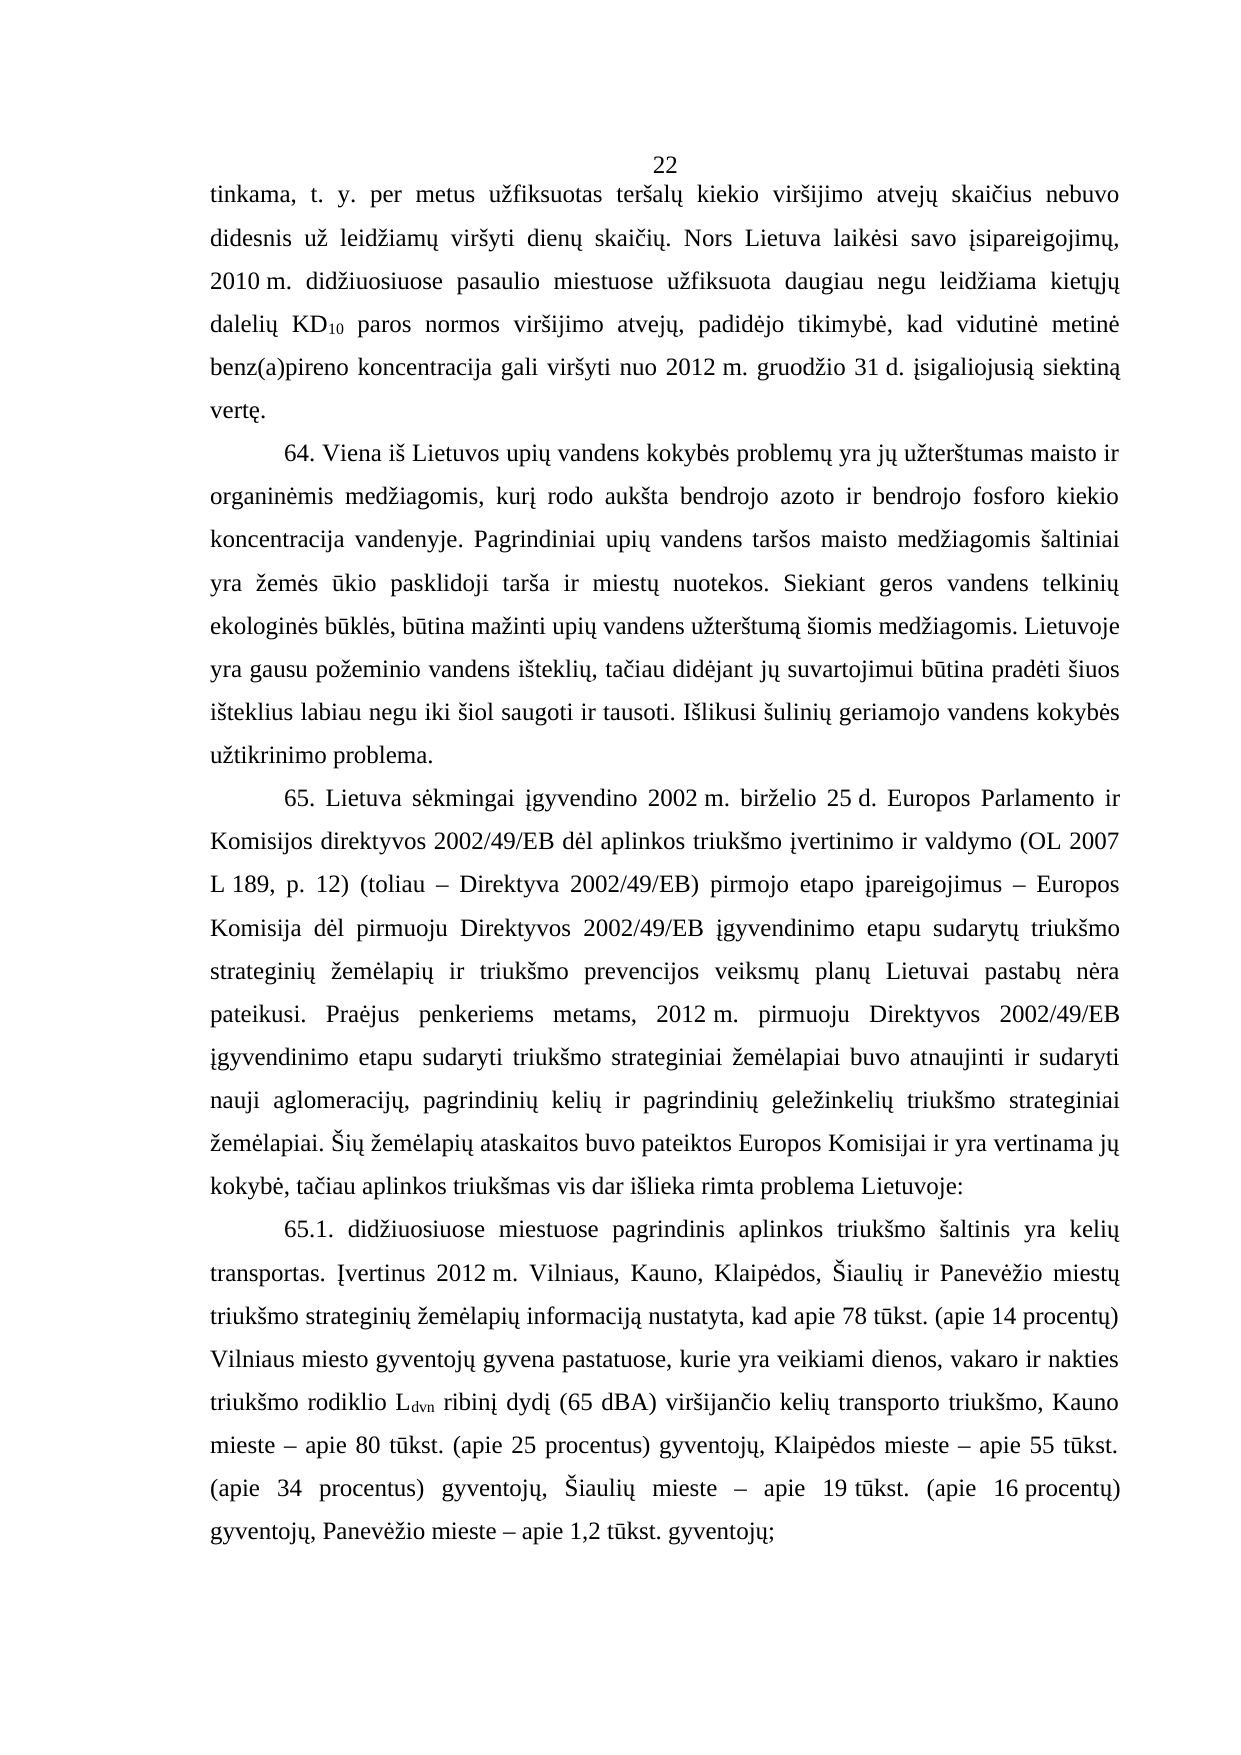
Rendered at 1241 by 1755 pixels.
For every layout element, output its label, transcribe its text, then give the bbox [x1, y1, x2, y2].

text 65.1. didžiuosiuose miestuose pagrindinis aplinkos triukšmo šaltinis yra kelių transportas. Įvertinus 2012 m. Vilniaus, Kauno, Klaipėdos, Šiaulių ir Panevėžio miestų triukšmo strateginių žemėlapių informaciją nustatyta, kad apie 78 tūkst. (apie 14 procentų) Vilniaus miesto gyventojų gyvena pastatuose, kurie yra veikiami dienos, vakaro ir nakties triukšmo rodiklio Ldvn ribinį dydį (65 dBA) viršijančio kelių transporto triukšmo, Kauno mieste – apie 80 tūkst. (apie 25 procentus) gyventojų, Klaipėdos mieste – apie 55 tūkst. (apie 34 procentus) gyventojų, Šiaulių mieste – apie 19 tūkst. (apie 16 procentų) gyventojų, Panevėžio mieste – apie 1,2 tūkst. gyventojų; [210, 1214, 1120, 1545]
text 65. Lietuva sėkmingai įgyvendino 2002 m. birželio 25 d. Europos Parlamento ir Komisijos direktyvos 2002/49/EB dėl aplinkos triukšmo įvertinimo ir valdymo (OL 2007 L 189, p. 12) (toliau – Direktyva 2002/49/EB) pirmojo etapo įpareigojimus – Europos Komisija dėl pirmuoju Direktyvos 2002/49/EB įgyvendinimo etapu sudarytų triukšmo strateginių žemėlapių ir triukšmo prevencijos veiksmų planų Lietuvai pastabų nėra pateikusi. Praėjus penkeriems metams, 2012 m. pirmuoju Direktyvos 2002/49/EB įgyvendinimo etapu sudaryti triukšmo strateginiai žemėlapiai buvo atnaujinti ir sudaryti nauji aglomeracijų, pagrindinių kelių ir pagrindinių geležinkelių triukšmo strateginiai žemėlapiai. Šių žemėlapių ataskaitos buvo pateiktos Europos Komisijai ir yra vertinama jų kokybė, tačiau aplinkos triukšmas vis dar išlieka rimta problema Lietuvoje: [210, 783, 1120, 1200]
text 64. Viena iš Lietuvos upių vandens kokybės problemų yra jų užterštumas maisto ir organinėmis medžiagomis, kurį rodo aukšta bendrojo azoto ir bendrojo fosforo kiekio koncentracija vandenyje. Pagrindiniai upių vandens taršos maisto medžiagomis šaltiniai yra žemės ūkio pasklidoji tarša ir miestų nuotekos. Siekiant geros vandens telkinių ekologinės būklės, būtina mažinti upių vandens užterštumą šiomis medžiagomis. Lietuvoje yra gausu požeminio vandens išteklių, tačiau didėjant jų suvartojimui būtina pradėti šiuos išteklius labiau negu iki šiol saugoti ir tausoti. Išlikusi šulinių geriamojo vandens kokybės užtikrinimo problema. [210, 438, 1120, 769]
text tinkama, t. y. per metus užfiksuotas teršalų kiekio viršijimo atvejų skaičius nebuvo didesnis už leidžiamų viršyti dienų skaičių. Nors Lietuva laikėsi savo įsipareigojimų, 2010 m. didžiuosiuose pasaulio miestuose užfiksuota daugiau negu leidžiama kietųjų dalelių KD10 paros normos viršijimo atvejų, padidėjo tikimybė, kad vidutinė metinė benz(a)pireno koncentracija gali viršyti nuo 2012 m. gruodžio 31 d. įsigaliojusią siektiną vertę. [210, 179, 1120, 424]
